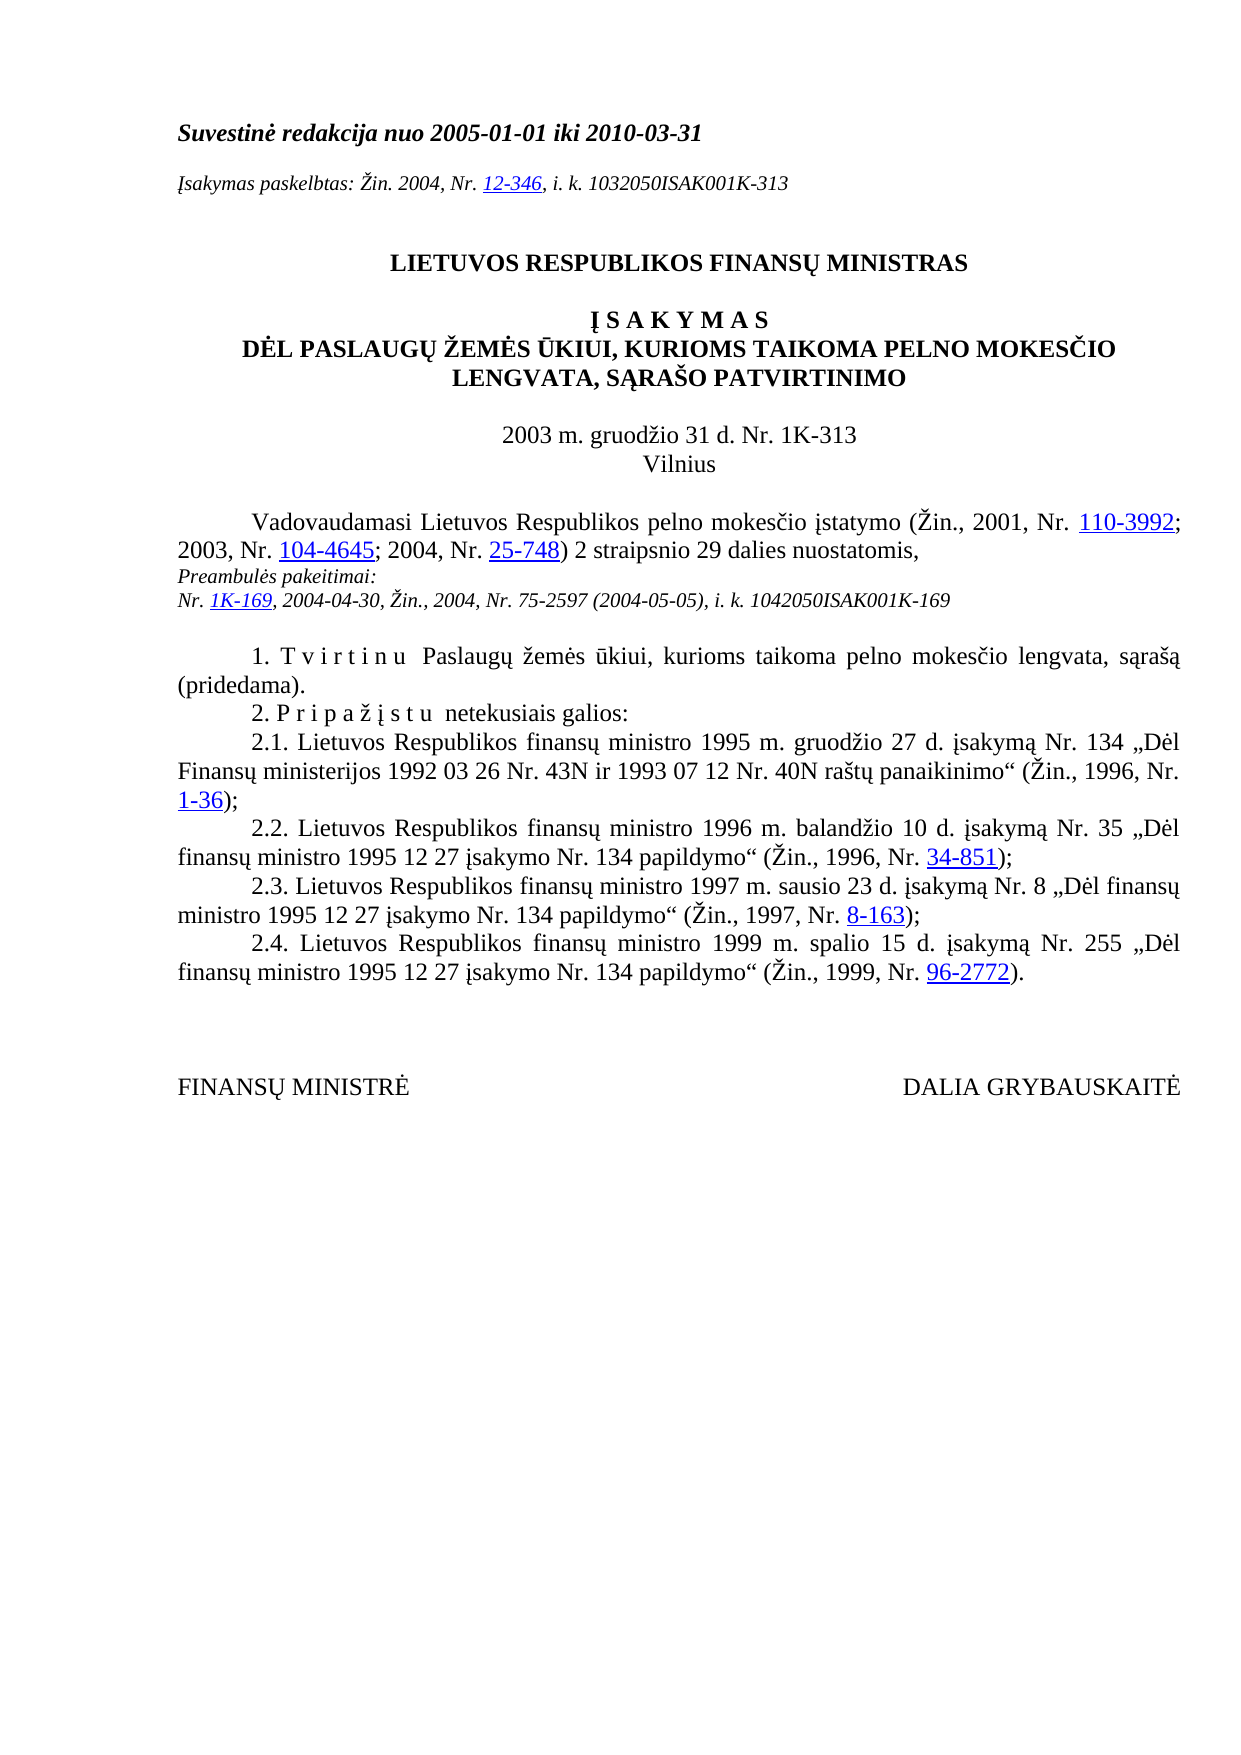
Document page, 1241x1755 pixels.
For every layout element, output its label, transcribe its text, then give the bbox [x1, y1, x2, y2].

text FINANSŲ MINISTRĖ DALIA GRYBAUSKAITĖ [177, 1072, 1181, 1101]
text Preambulės pakeitimai: [177, 564, 1181, 588]
text DĖL PASLAUGŲ ŽEMĖS ŪKIUI, KURIOMS TAIKOMA PELNO MOKESČIO LENGVATA, SĄRAŠO PATVIRTINIMO [177, 334, 1181, 392]
text Nr. 1K-169, 2004-04-30, Žin., 2004, Nr. 75-2597 (2004-05-05), i. k. 1042050ISAK001K-169 [177, 588, 1181, 612]
text 2003 m. gruodžio 31 d. Nr. 1K-313 [177, 420, 1181, 449]
text 2.4. Lietuvos Respublikos finansų ministro 1999 m. spalio 15 d. įsakymą Nr. 255 „Dėl finansų ministro 1995 12 27 įsakymo Nr. 134 papildymo“ (Žin., 1999, Nr. 96-2772). [177, 928, 1181, 986]
text Vilnius [177, 449, 1181, 478]
text Į S A K Y M A S [177, 305, 1181, 334]
text 2.1. Lietuvos Respublikos finansų ministro 1995 m. gruodžio 27 d. įsakymą Nr. 134 „Dėl Finansų ministerijos 1992 03 26 Nr. 43N ir 1993 07 12 Nr. 40N raštų panaikinimo“ (Žin., 1996, Nr. 1-36); [177, 727, 1181, 813]
text 2.2. Lietuvos Respublikos finansų ministro 1996 m. balandžio 10 d. įsakymą Nr. 35 „Dėl finansų ministro 1995 12 27 įsakymo Nr. 134 papildymo“ (Žin., 1996, Nr. 34-851); [177, 813, 1181, 871]
text Įsakymas paskelbtas: Žin. 2004, Nr. 12-346, i. k. 1032050ISAK001K-313 [177, 171, 1181, 195]
text Vadovaudamasi Lietuvos Respublikos pelno mokesčio įstatymo (Žin., 2001, Nr. 110-3992; 2003, Nr. 104-4645; 2004, Nr. 25-748) 2 straipsnio 29 dalies nuostatomis, [177, 507, 1181, 564]
text Suvestinė redakcija nuo 2005-01-01 iki 2010-03-31 [177, 118, 1181, 147]
text LIETUVOS RESPUBLIKOS FINANSŲ MINISTRAS [177, 248, 1181, 277]
text 2.3. Lietuvos Respublikos finansų ministro 1997 m. sausio 23 d. įsakymą Nr. 8 „Dėl finansų ministro 1995 12 27 įsakymo Nr. 134 papildymo“ (Žin., 1997, Nr. 8-163); [177, 871, 1181, 928]
text 2. Pripažįstu netekusiais galios: [177, 698, 1181, 727]
text 1. Tvirtinu Paslaugų žemės ūkiui, kurioms taikoma pelno mokesčio lengvata, sąrašą (pridedama). [177, 641, 1181, 698]
